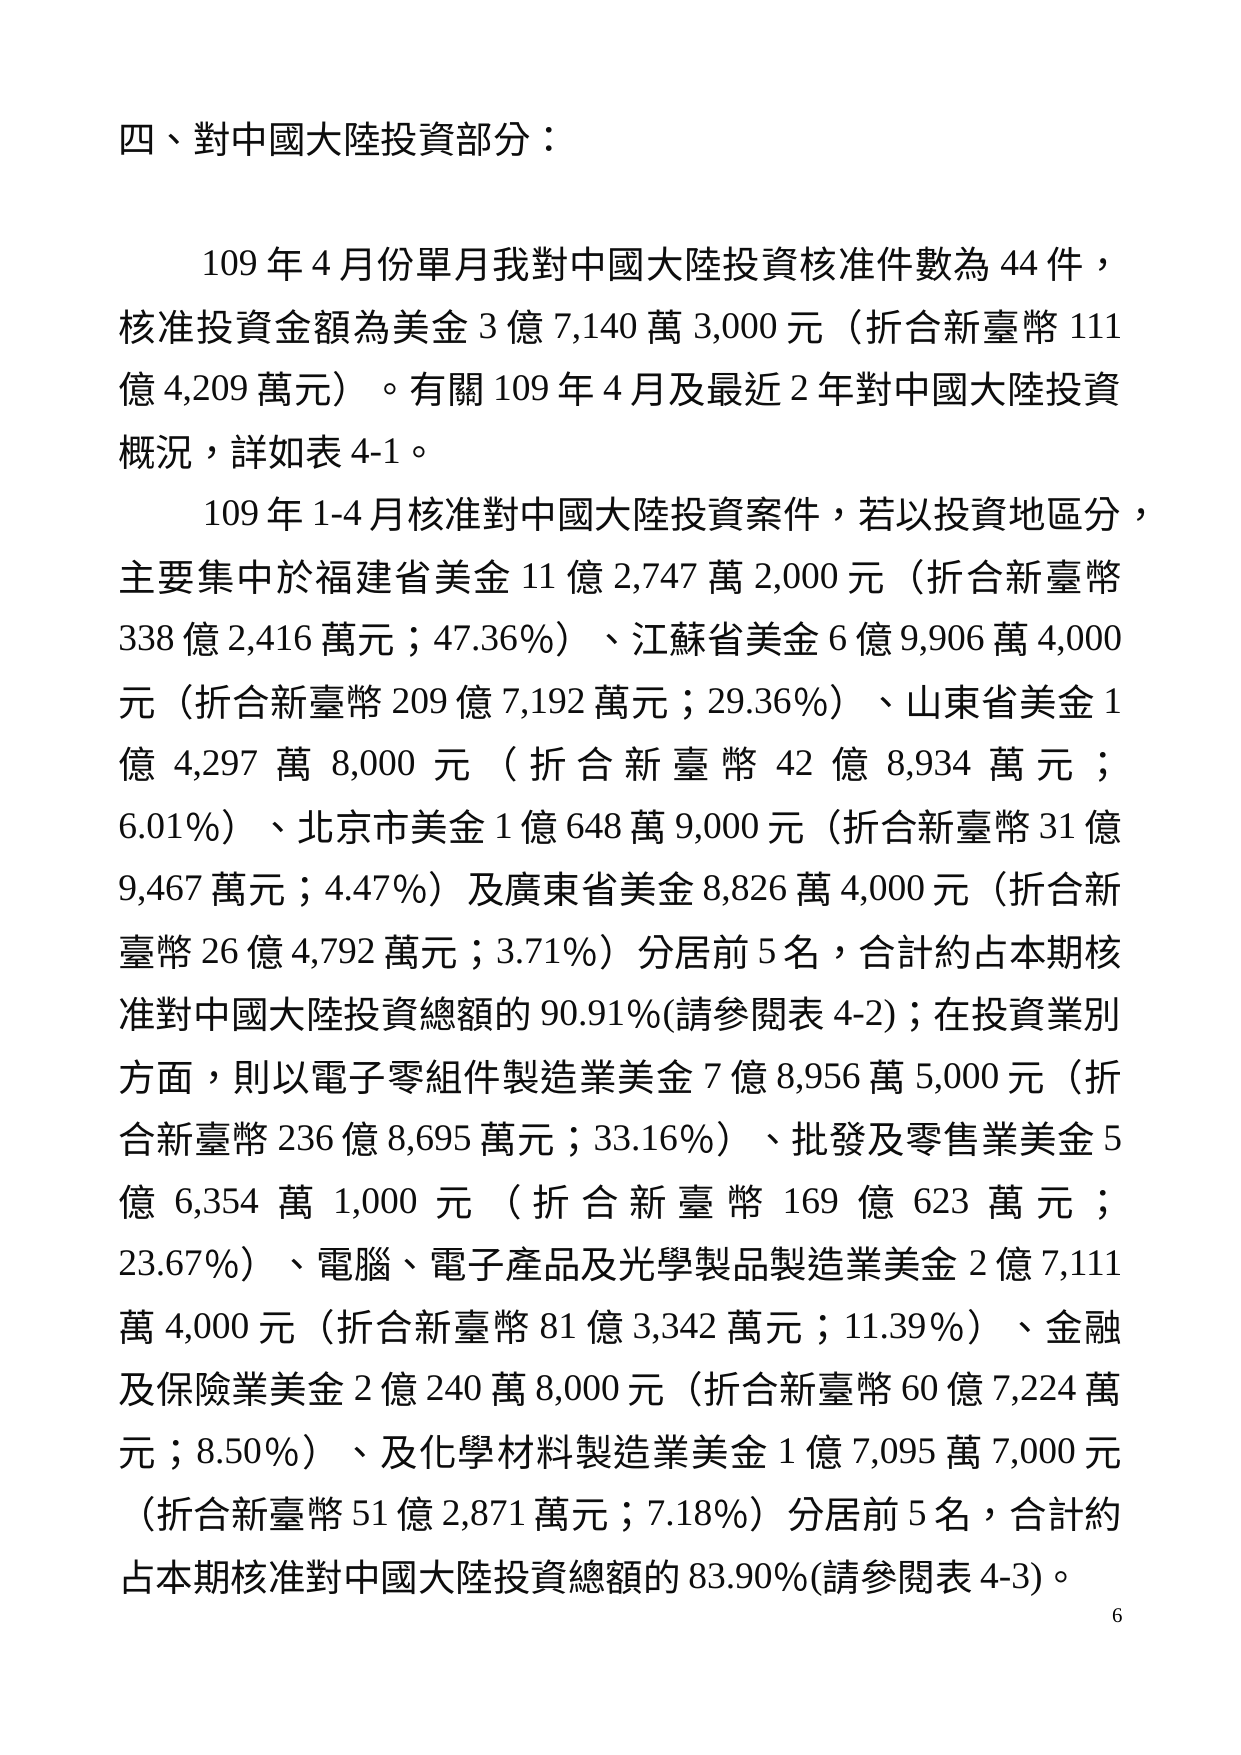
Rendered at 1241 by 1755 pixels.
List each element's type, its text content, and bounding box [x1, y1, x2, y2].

text 109年4月份單月我對中國大陸投資核准件數為44件，核准投資金額為美金3億7,140萬3,000元（折合新臺幣111億4,209萬元）。有關109年4月及最近2年對中國大陸投資概況，詳如表4-1。 [118, 221, 1122, 471]
text 四、對中國大陸投資部分： [118, 96, 1122, 158]
text 109年1-4月核准對中國大陸投資案件，若以投資地區分，主要集中於福建省美金11億2,747萬2,000元（折合新臺幣338億2,416萬元；47.36％）、江蘇省美金6億9,906萬4,000元（折合新臺幣209億7,192萬元；29.36％）、山東省美金1億4,297萬8,000元（折合新臺幣42億8,934萬元；6.01％）、北京市美金1億648萬9,000元（折合新臺幣31億9,467萬元；4.47％）及廣東省美金8,826萬4,000元（折合新臺幣26億4,792萬元；3.71％）分居前5名，合計約占本期核准對中國大陸投資總額的90.91％(請參閱表4-2)；在投資業別方面，則以電子零組件製造業美金7億8,956萬5,000元（折合新臺幣236億8,695萬元；33.16％）、批發及零售業美金5億6,354萬1,000元（折合新臺幣169億623萬元；23.67％）、電腦、電子產品及光學製品製造業美金2億7,111萬4,000元（折合新臺幣81億3,342萬元；11.39％）、金融及保險業美金2億240萬8,000元（折合新臺幣60億7,224萬元；8.50％）、及化學材料製造業美金1億7,095萬7,000元（折合新臺幣51億2,871萬元；7.18％）分居前5名，合計約占本期核准對中國大陸投資總額的83.90％(請參閱表4-3)。 [118, 471, 1122, 1596]
